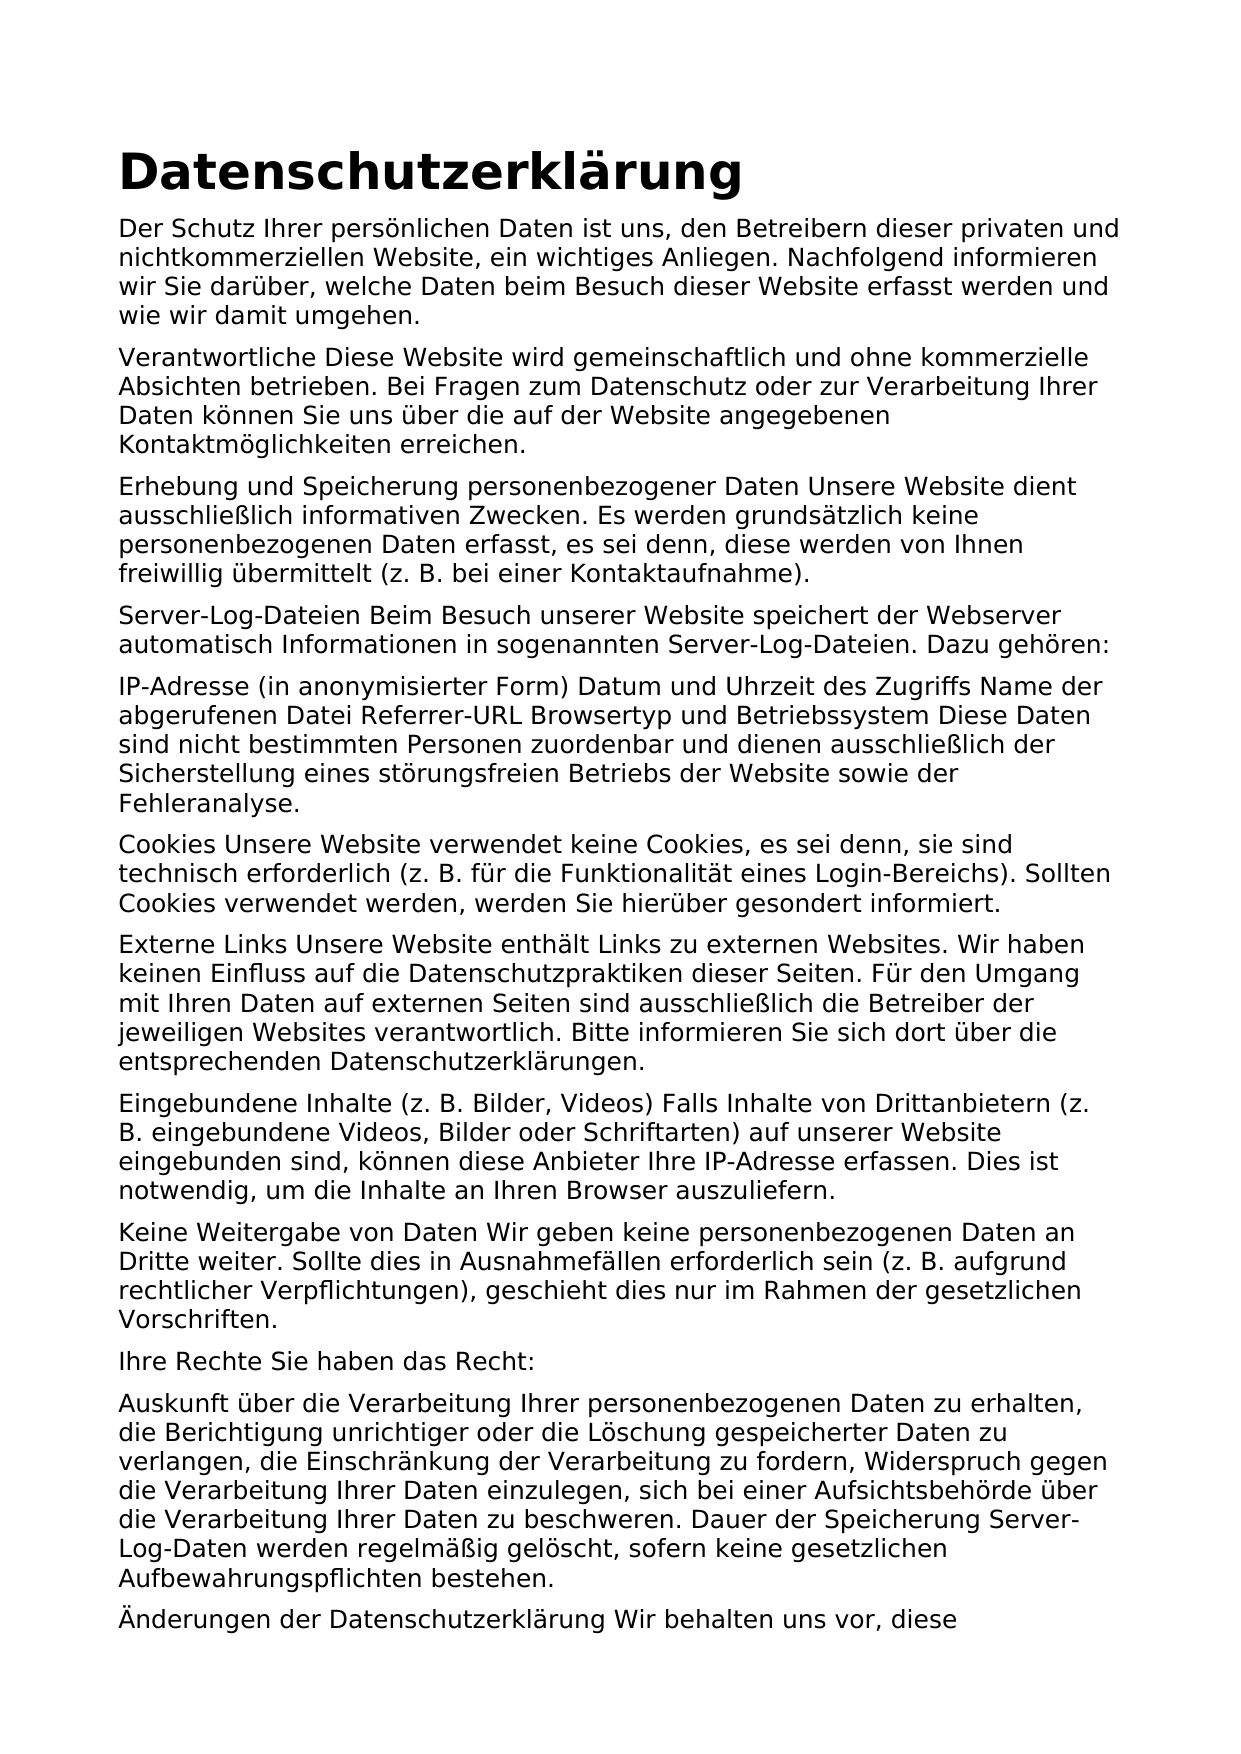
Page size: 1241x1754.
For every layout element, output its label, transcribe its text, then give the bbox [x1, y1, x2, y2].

text Erhebung und Speicherung personenbezogener Daten Unsere Website dient ausschließlich informativen Zwecken. Es werden grundsätzlich keine personenbezogenen Daten erfasst, es sei denn, diese werden von Ihnen freiwillig übermittelt (z. B. bei einer Kontaktaufnahme). [118, 472, 1122, 589]
text Externe Links Unsere Website enthält Links zu externen Websites. Wir haben keinen Einfluss auf die Datenschutzpraktiken dieser Seiten. Für den Umgang mit Ihren Daten auf externen Seiten sind ausschließlich die Betreiber der jeweiligen Websites verantwortlich. Bitte informieren Sie sich dort über die entsprechenden Datenschutzerklärungen. [118, 931, 1122, 1076]
text Verantwortliche Diese Website wird gemeinschaftlich und ohne kommerzielle Absichten betrieben. Bei Fragen zum Datenschutz oder zur Verarbeitung Ihrer Daten können Sie uns über die auf der Website angegebenen Kontaktmöglichkeiten erreichen. [118, 343, 1122, 460]
text IP-Adresse (in anonymisierter Form) Datum und Uhrzeit des Zugriffs Name der abgerufenen Datei Referrer-URL Browsertyp und Betriebssystem Diese Daten sind nicht bestimmten Personen zuordenbar und dienen ausschließlich der Sicherstellung eines störungsfreien Betriebs der Website sowie der Fehleranalyse. [118, 672, 1122, 818]
text Eingebundene Inhalte (z. B. Bilder, Videos) Falls Inhalte von Drittanbietern (z. B. eingebundene Videos, Bilder oder Schriftarten) auf unserer Website eingebunden sind, können diese Anbieter Ihre IP-Adresse erfassen. Dies ist notwendig, um die Inhalte an Ihren Browser auszuliefern. [118, 1089, 1122, 1206]
text Der Schutz Ihrer persönlichen Daten ist uns, den Betreibern dieser privaten und nichtkommerziellen Website, ein wichtiges Anliegen. Nachfolgend informieren wir Sie darüber, welche Daten beim Besuch dieser Website erfasst werden und wie wir damit umgehen. [118, 214, 1122, 331]
text Server-Log-Dateien Beim Besuch unserer Website speichert der Webserver automatisch Informationen in sogenannten Server-Log-Dateien. Dazu gehören: [118, 601, 1122, 660]
text Änderungen der Datenschutzerklärung Wir behalten uns vor, diese [118, 1606, 1122, 1635]
text Cookies Unsere Website verwendet keine Cookies, es sei denn, sie sind technisch erforderlich (z. B. für die Funktionalität eines Login-Bereichs). Sollten Cookies verwendet werden, werden Sie hierüber gesondert informiert. [118, 831, 1122, 918]
subtitle Datenschutzerklärung [118, 143, 1122, 201]
text Keine Weitergabe von Daten Wir geben keine personenbezogenen Daten an Dritte weiter. Sollte dies in Ausnahmefällen erforderlich sein (z. B. aufgrund rechtlicher Verpflichtungen), geschieht dies nur im Rahmen der gesetzlichen Vorschriften. [118, 1218, 1122, 1335]
text Auskunft über die Verarbeitung Ihrer personenbezogenen Daten zu erhalten, die Berichtigung unrichtiger oder die Löschung gespeicherter Daten zu verlangen, die Einschränkung der Verarbeitung zu fordern, Widerspruch gegen die Verarbeitung Ihrer Daten einzulegen, sich bei einer Aufsichtsbehörde über die Verarbeitung Ihrer Daten zu beschweren. Dauer der Speicherung Server-Log-Daten werden regelmäßig gelöscht, sofern keine gesetzlichen Aufbewahrungspflichten bestehen. [118, 1389, 1122, 1593]
text Ihre Rechte Sie haben das Recht: [118, 1347, 1122, 1376]
